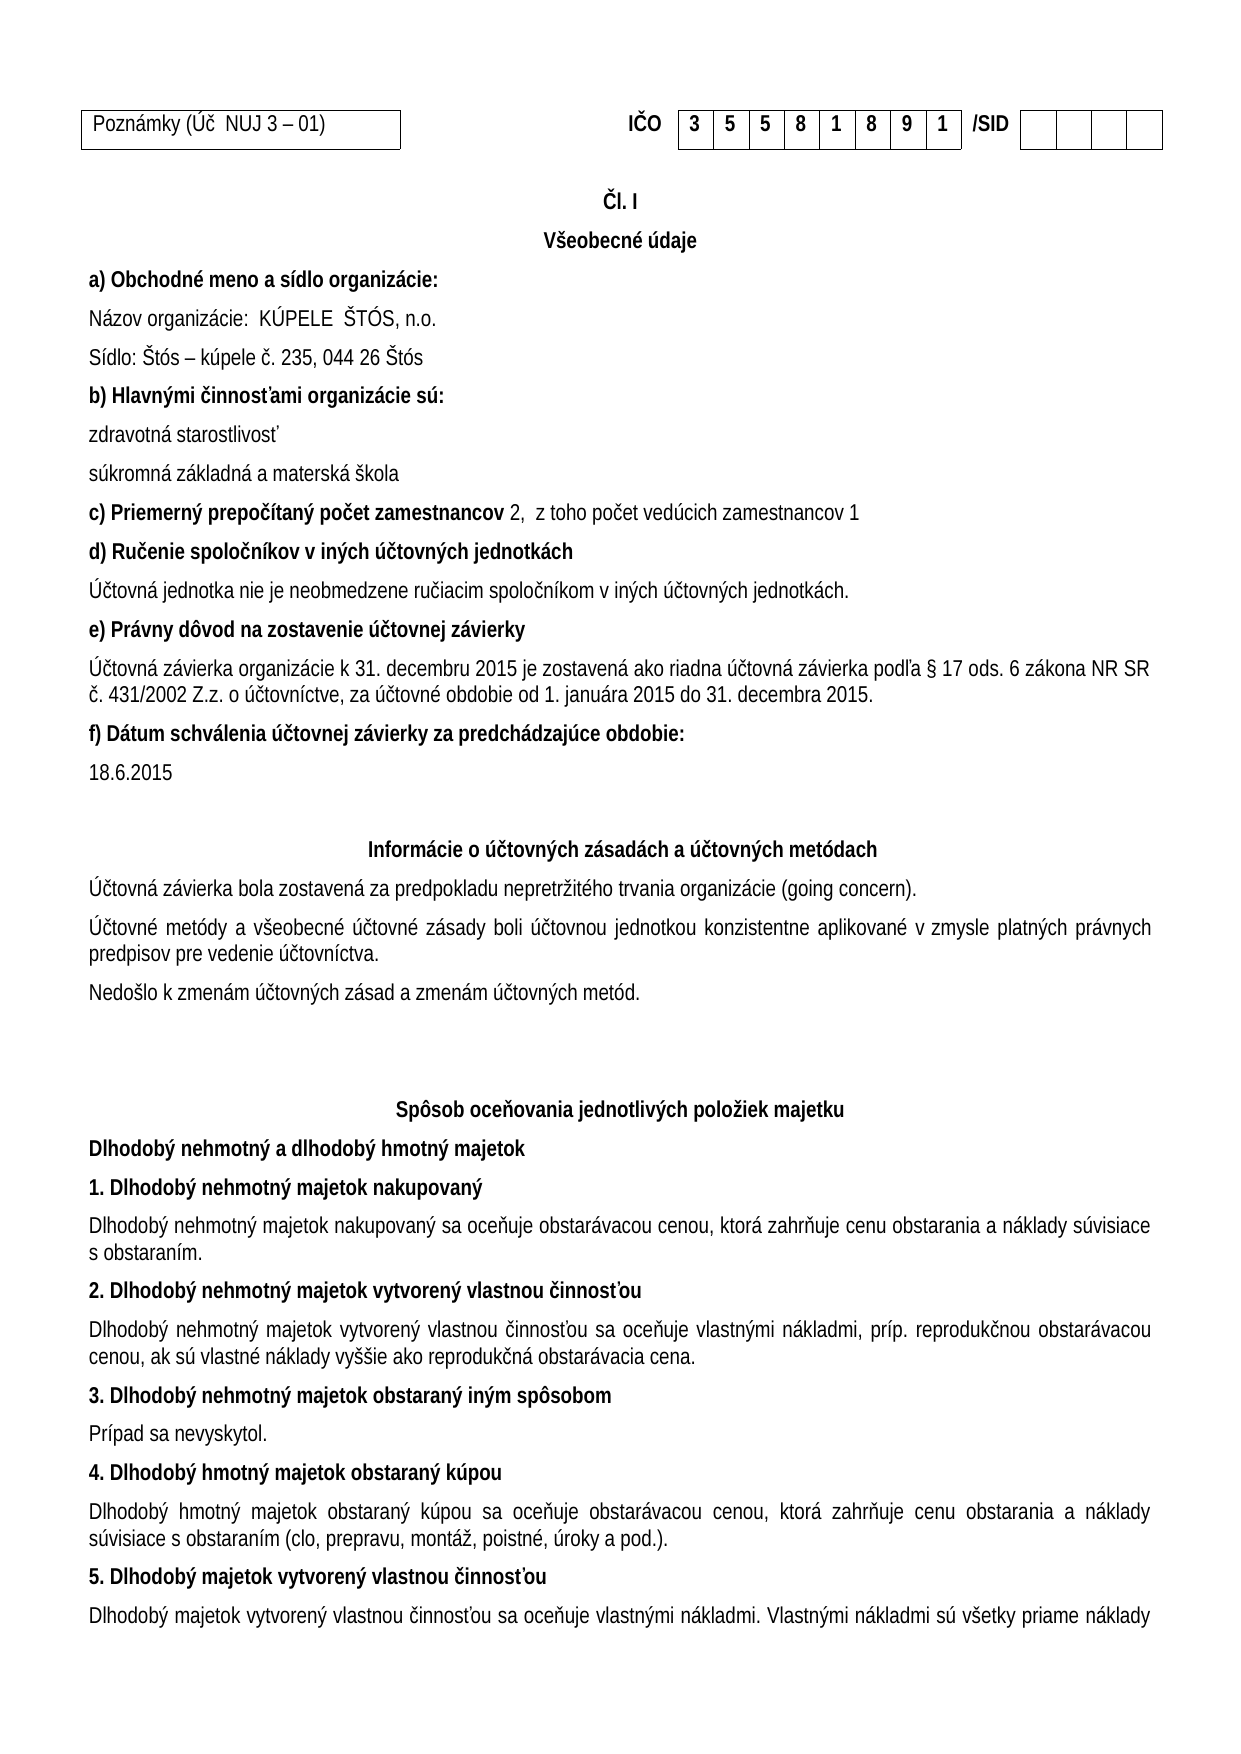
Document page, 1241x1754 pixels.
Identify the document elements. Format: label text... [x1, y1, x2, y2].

text Dlhodobý majetok vytvorený vlastnou činnosťou sa oceňuje vlastnými nákladmi. Vlastnými nákladmi sú všetky priame náklady [89, 1602, 1152, 1628]
table_header [1092, 111, 1126, 149]
table_header 1 [820, 111, 855, 149]
table_header [1057, 111, 1091, 149]
text Sídlo: Štós – kúpele č. 235, 044 26 Štós [89, 344, 1152, 370]
text a) Obchodné meno a sídlo organizácie: [89, 266, 1152, 292]
text zdravotná starostlivosť [89, 421, 1152, 448]
text Účtovná závierka organizácie k 31. decembru 2015 je zostavená ako riadna účtovná závierka podľa § 17 ods. 6 zákona NR SR č. 431/2002 Z.z. o účtovníctve, za účtovné obdobie od 1. januára 2015 do 31. decembra 2015. [89, 654, 1152, 707]
table_header 1 [927, 111, 961, 149]
text Dlhodobý nehmotný a dlhodobý hmotný majetok [89, 1134, 1152, 1161]
table_header 8 [785, 111, 819, 149]
text súkromná základná a materská škola [89, 460, 1152, 487]
text Účtovné metódy a všeobecné účtovné zásady boli účtovnou jednotkou konzistentne aplikované v zmysle platných právnych predpisov pre vedenie účtovníctva. [89, 914, 1152, 967]
table_header 5 [750, 111, 784, 149]
text 18.6.2015 [89, 758, 1152, 785]
table_header 9 [891, 111, 926, 149]
text Dlhodobý nehmotný majetok nakupovaný sa oceňuje obstarávacou cenou, ktorá zahrňuje cenu obstarania a náklady súvisiace s obstaraním. [89, 1212, 1152, 1265]
text Spôsob oceňovania jednotlivých položiek majetku [89, 1096, 1152, 1122]
text Informácie o účtovných zásadách a účtovných metódach [89, 836, 1152, 863]
table_header [1021, 111, 1056, 149]
text 5. Dlhodobý majetok vytvorený vlastnou činnosťou [89, 1563, 1152, 1590]
text 2. Dlhodobý nehmotný majetok vytvorený vlastnou činnosťou [89, 1277, 1152, 1304]
text d) Ručenie spoločníkov v iných účtovných jednotkách [89, 538, 1152, 564]
text 1. Dlhodobý nehmotný majetok nakupovaný [89, 1173, 1152, 1200]
text Účtovná jednotka nie je neobmedzene ručiacim spoločníkom v iných účtovných jednotkách. [89, 577, 1152, 603]
table_header IČO [401, 110, 678, 149]
text 4. Dlhodobý hmotný majetok obstaraný kúpou [89, 1459, 1152, 1486]
table_header Poznámky (Úč NUJ 3 – 01) [82, 111, 400, 149]
text Dlhodobý nehmotný majetok vytvorený vlastnou činnosťou sa oceňuje vlastnými nákladmi, príp. reprodukčnou obstarávacou cenou, ak sú vlastné náklady vyššie ako reprodukčná obstarávacia cena. [89, 1316, 1152, 1369]
table_header 8 [856, 111, 890, 149]
text Dlhodobý hmotný majetok obstaraný kúpou sa oceňuje obstarávacou cenou, ktorá zahrňuje cenu obstarania a náklady súvisiace s obstaraním (clo, prepravu, montáž, poistné, úroky a pod.). [89, 1498, 1152, 1551]
text Prípad sa nevyskytol. [89, 1420, 1152, 1447]
text Nedošlo k zmenám účtovných zásad a zmenám účtovných metód. [89, 979, 1152, 1006]
text e) Právny dôvod na zostavenie účtovnej závierky [89, 616, 1152, 642]
text f) Dátum schválenia účtovnej závierky za predchádzajúce obdobie: [89, 720, 1152, 746]
text Čl. I [89, 188, 1152, 214]
text Všeobecné údaje [89, 227, 1152, 253]
text Názov organizácie: KÚPELE ŠTÓS, n.o. [89, 305, 1152, 331]
table_header 3 [679, 111, 713, 149]
table_header /SID [962, 110, 1020, 149]
text c) Priemerný prepočítaný počet zamestnancov 2, z toho počet vedúcich zamestnancov 1 [89, 499, 1152, 525]
table_header [1127, 111, 1162, 149]
text 3. Dlhodobý nehmotný majetok obstaraný iným spôsobom [89, 1382, 1152, 1408]
table_header 5 [714, 111, 749, 149]
text b) Hlavnými činnosťami organizácie sú: [89, 382, 1152, 409]
text Účtovná závierka bola zostavená za predpokladu nepretržitého trvania organizácie (going concern). [89, 875, 1152, 901]
